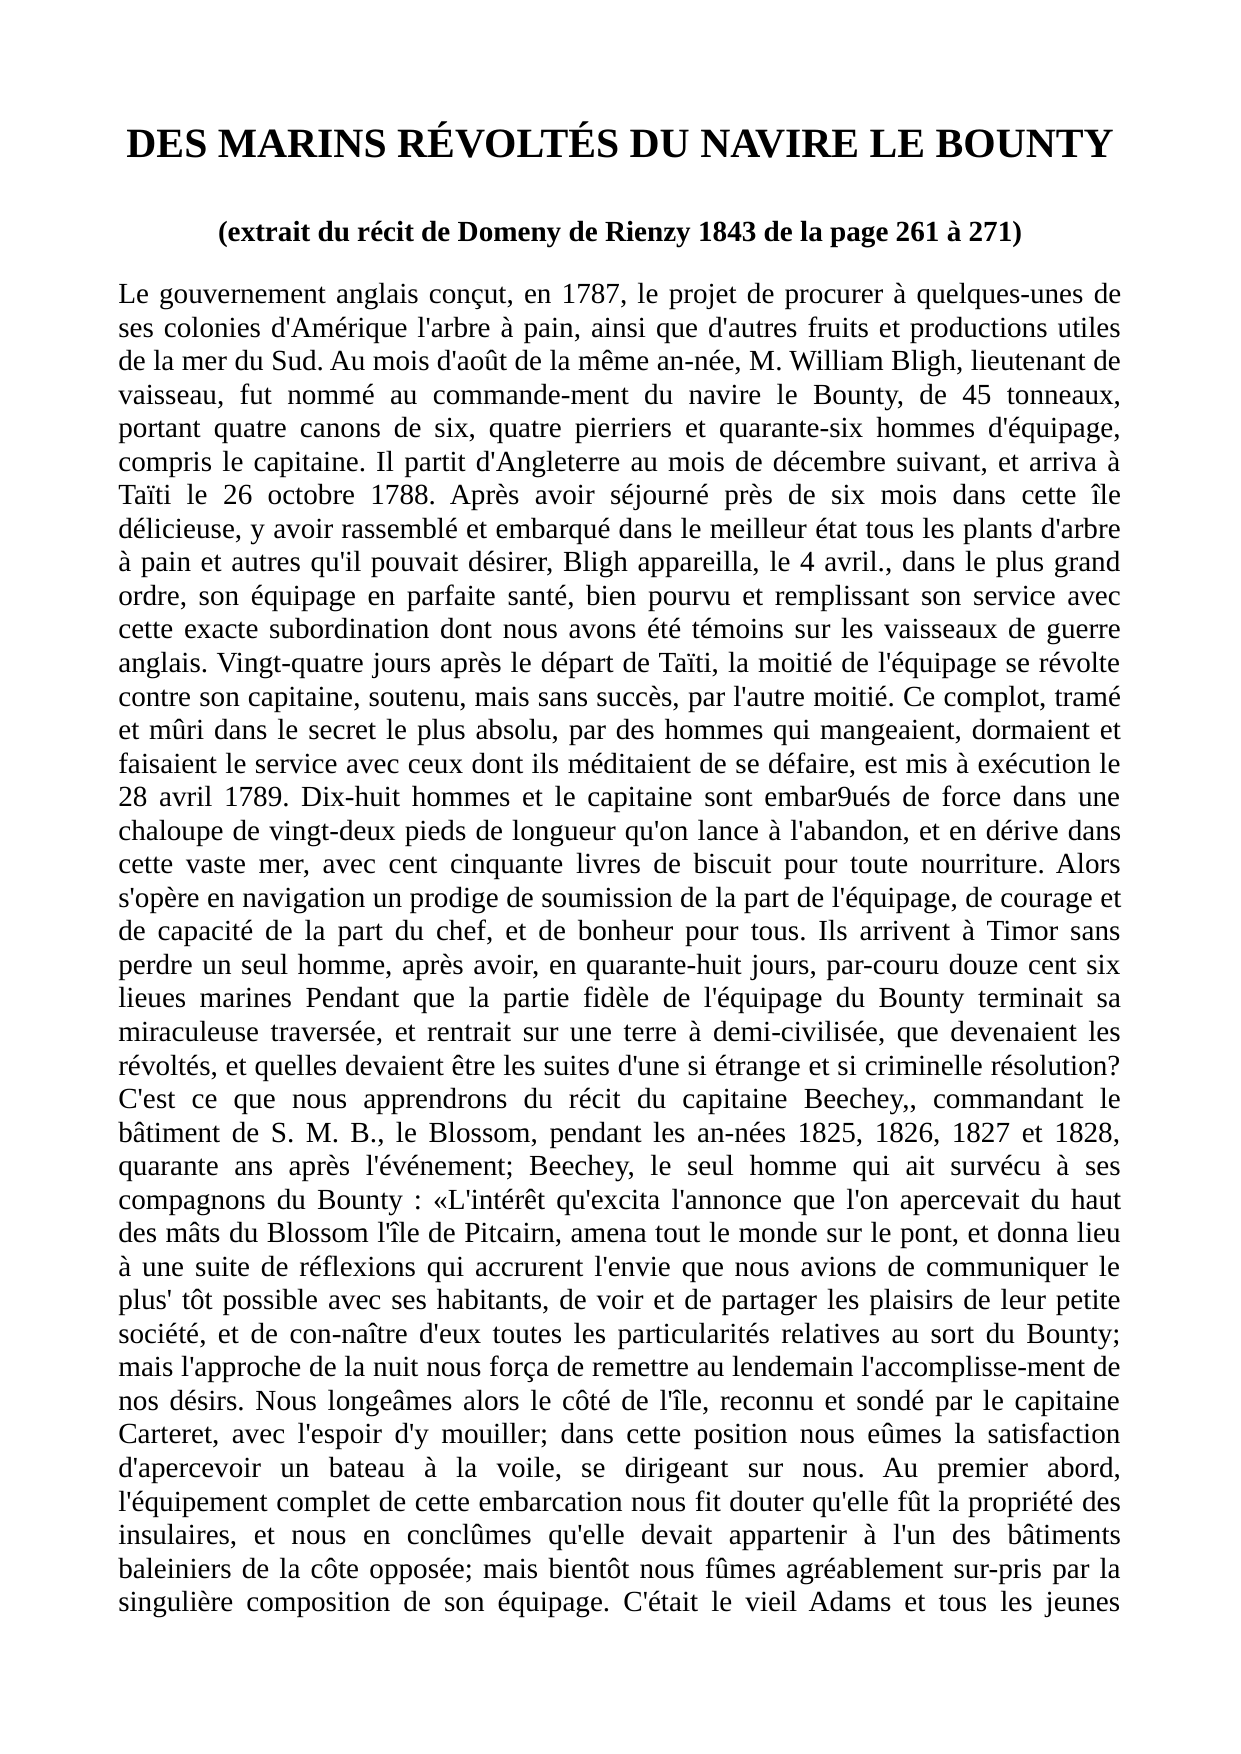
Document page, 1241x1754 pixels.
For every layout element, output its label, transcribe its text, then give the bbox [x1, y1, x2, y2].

text (extrait du récit de Domeny de Rienzy 1843 de la page 261 à 271) [118, 214, 1122, 247]
text Le gouvernement anglais conçut, en 1787, le projet de procurer à quelques-unes de ses colonies d'Amérique l'arbre à pain, ainsi que d'autres fruits et productions utiles de la mer du Sud. Au mois d'août de la même an-née, M. William Bligh, lieutenant de vaisseau, fut nommé au commande-ment du navire le Bounty, de 45 tonneaux, portant quatre canons de six, quatre pierriers et quarante-six hommes d'équipage, compris le capitaine. Il partit d'Angleterre au mois de décembre suivant, et arriva à Taïti le 26 octobre 1788. Après avoir séjourné près de six mois dans cette île délicieuse, y avoir rassemblé et embarqué dans le meilleur état tous les plants d'arbre à pain et autres qu'il pouvait désirer, Bligh appareilla, le 4 avril., dans le plus grand ordre, son équipage en parfaite santé, bien pourvu et remplissant son service avec cette exacte subordination dont nous avons été témoins sur les vaisseaux de guerre anglais. Vingt-quatre jours après le départ de Taïti, la moitié de l'équipage se révolte contre son capitaine, soutenu, mais sans succès, par l'autre moitié. Ce complot, tramé et mûri dans le secret le plus absolu, par des hommes qui mangeaient, dormaient et faisaient le service avec ceux dont ils méditaient de se défaire, est mis à exécution le 28 avril 1789. Dix-huit hommes et le capitaine sont embar9ués de force dans une chaloupe de vingt-deux pieds de longueur qu'on lance à l'abandon, et en dérive dans cette vaste mer, avec cent cinquante livres de biscuit pour toute nourriture. Alors s'opère en navigation un prodige de soumission de la part de l'équipage, de courage et de capacité de la part du chef, et de bonheur pour tous. Ils arrivent à Timor sans perdre un seul homme, après avoir, en quarante-huit jours, par-couru douze cent six lieues marines Pendant que la partie fidèle de l'équipage du Bounty terminait sa miraculeuse traversée, et rentrait sur une terre à demi-civilisée, que devenaient les révoltés, et quelles devaient être les suites d'une si étrange et si criminelle résolution? C'est ce que nous apprendrons du récit du capitaine Beechey,, commandant le bâtiment de S. M. B., le Blossom, pendant les an-nées 1825, 1826, 1827 et 1828, quarante ans après l'événement; Beechey, le seul homme qui ait survécu à ses compagnons du Bounty : «L'intérêt qu'excita l'annonce que l'on apercevait du haut des mâts du Blossom l'île de Pitcairn, amena tout le monde sur le pont, et donna lieu à une suite de réflexions qui accrurent l'envie que nous avions de communiquer le plus' tôt possible avec ses habitants, de voir et de partager les plaisirs de leur petite société, et de con-naître d'eux toutes les particularités relatives au sort du Bounty; mais l'approche de la nuit nous força de remettre au lendemain l'accomplisse-ment de nos désirs. Nous longeâmes alors le côté de l'île, reconnu et sondé par le capitaine Carteret, avec l'espoir d'y mouiller; dans cette position nous eûmes la satisfaction d'apercevoir un bateau à la voile, se dirigeant sur nous. Au premier abord, l'équipement complet de cette embarcation nous fit douter qu'elle fût la propriété des insulaires, et nous en conclûmes qu'elle devait appartenir à l'un des bâtiments baleiniers de la côte opposée; mais bientôt nous fûmes agréablement sur-pris par la singulière composition de son équipage. C'était le vieil Adams et tous les jeunes [118, 276, 1122, 1618]
text DES MARINS RÉVOLTÉS DU NAVIRE LE BOUNTY [118, 118, 1122, 166]
